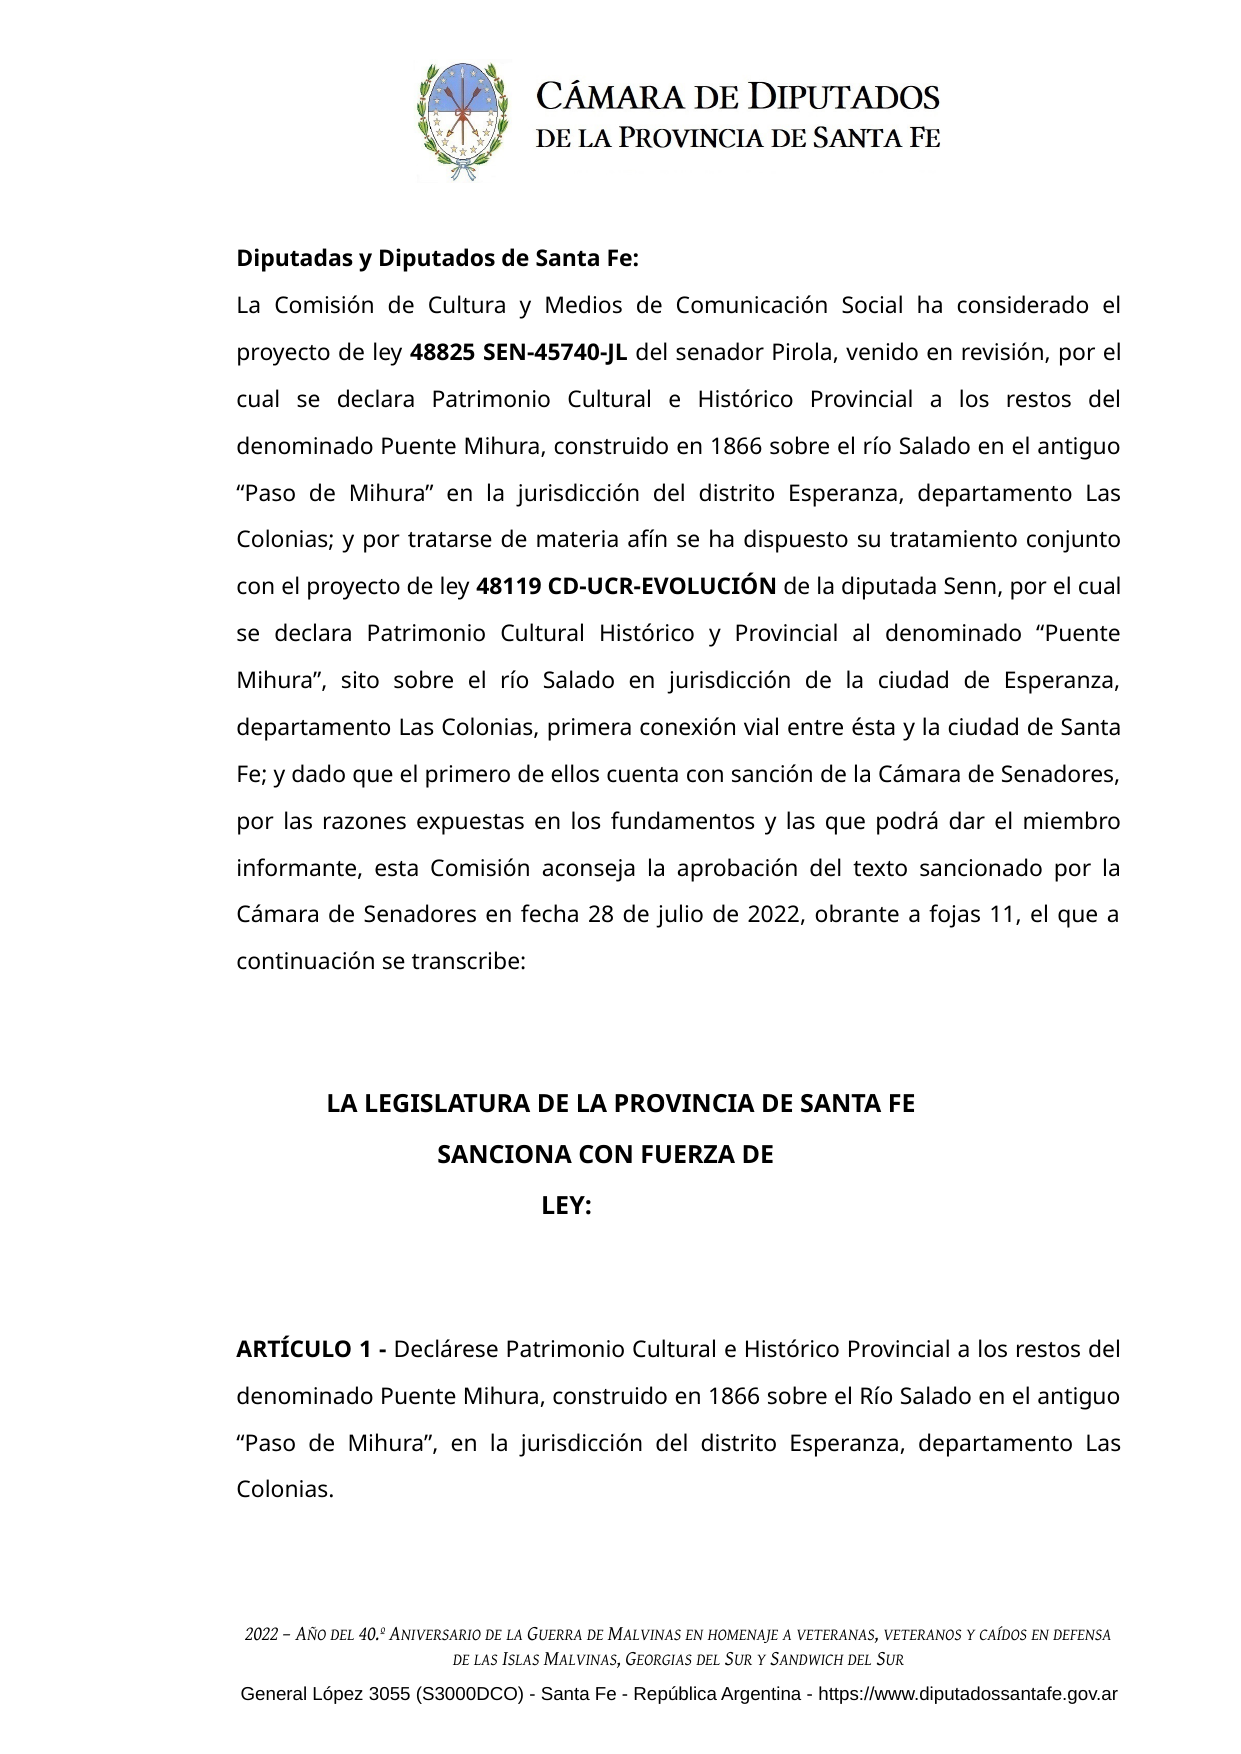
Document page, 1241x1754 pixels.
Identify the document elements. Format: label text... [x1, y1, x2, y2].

text SANCIONA CON FUERZA DE [236, 1137, 1122, 1171]
text LA LEGISLATURA DE LA PROVINCIA DE SANTA FE [236, 1086, 1122, 1120]
text La Comisión de Cultura y Medios de Comunicación Social ha considerado el proyecto de ley 48825 SEN-45740-JL del senador Pirola, venido en revisión, por el cual se declara Patrimonio Cultural e Histórico Provincial a los restos del denominado Puente Mihura, construido en 1866 sobre el río Salado en el antiguo “Paso de Mihura” en la jurisdicción del distrito Esperanza, departamento Las Colonias; y por tratarse de materia afín se ha dispuesto su tratamiento conjunto con el proyecto de ley 48119 CD-UCR-EVOLUCIÓN de la diputada Senn, por el cual se declara Patrimonio Cultural Histórico y Provincial al denominado “Puente Mihura”, sito sobre el río Salado en jurisdicción de la ciudad de Esperanza, departamento Las Colonias, primera conexión vial entre ésta y la ciudad de Santa Fe; y dado que el primero de ellos cuenta con sanción de la Cámara de Senadores, por las razones expuestas en los fundamentos y las que podrá dar el miembro informante, esta Comisión aconseja la aprobación del texto sancionado por la Cámara de Senadores en fecha 28 de julio de 2022, obrante a fojas 11, el que a continuación se transcribe: [236, 289, 1122, 977]
text Diputadas y Diputados de Santa Fe: [236, 242, 1122, 273]
text LEY: [236, 1188, 1122, 1222]
text ARTÍCULO 1 - Declárese Patrimonio Cultural e Histórico Provincial a los restos del denominado Puente Mihura, construido en 1866 sobre el Río Salado en el antiguo “Paso de Mihura”, en la jurisdicción del distrito Esperanza, departamento Las Colonias. [236, 1333, 1122, 1505]
picture [413, 59, 945, 183]
